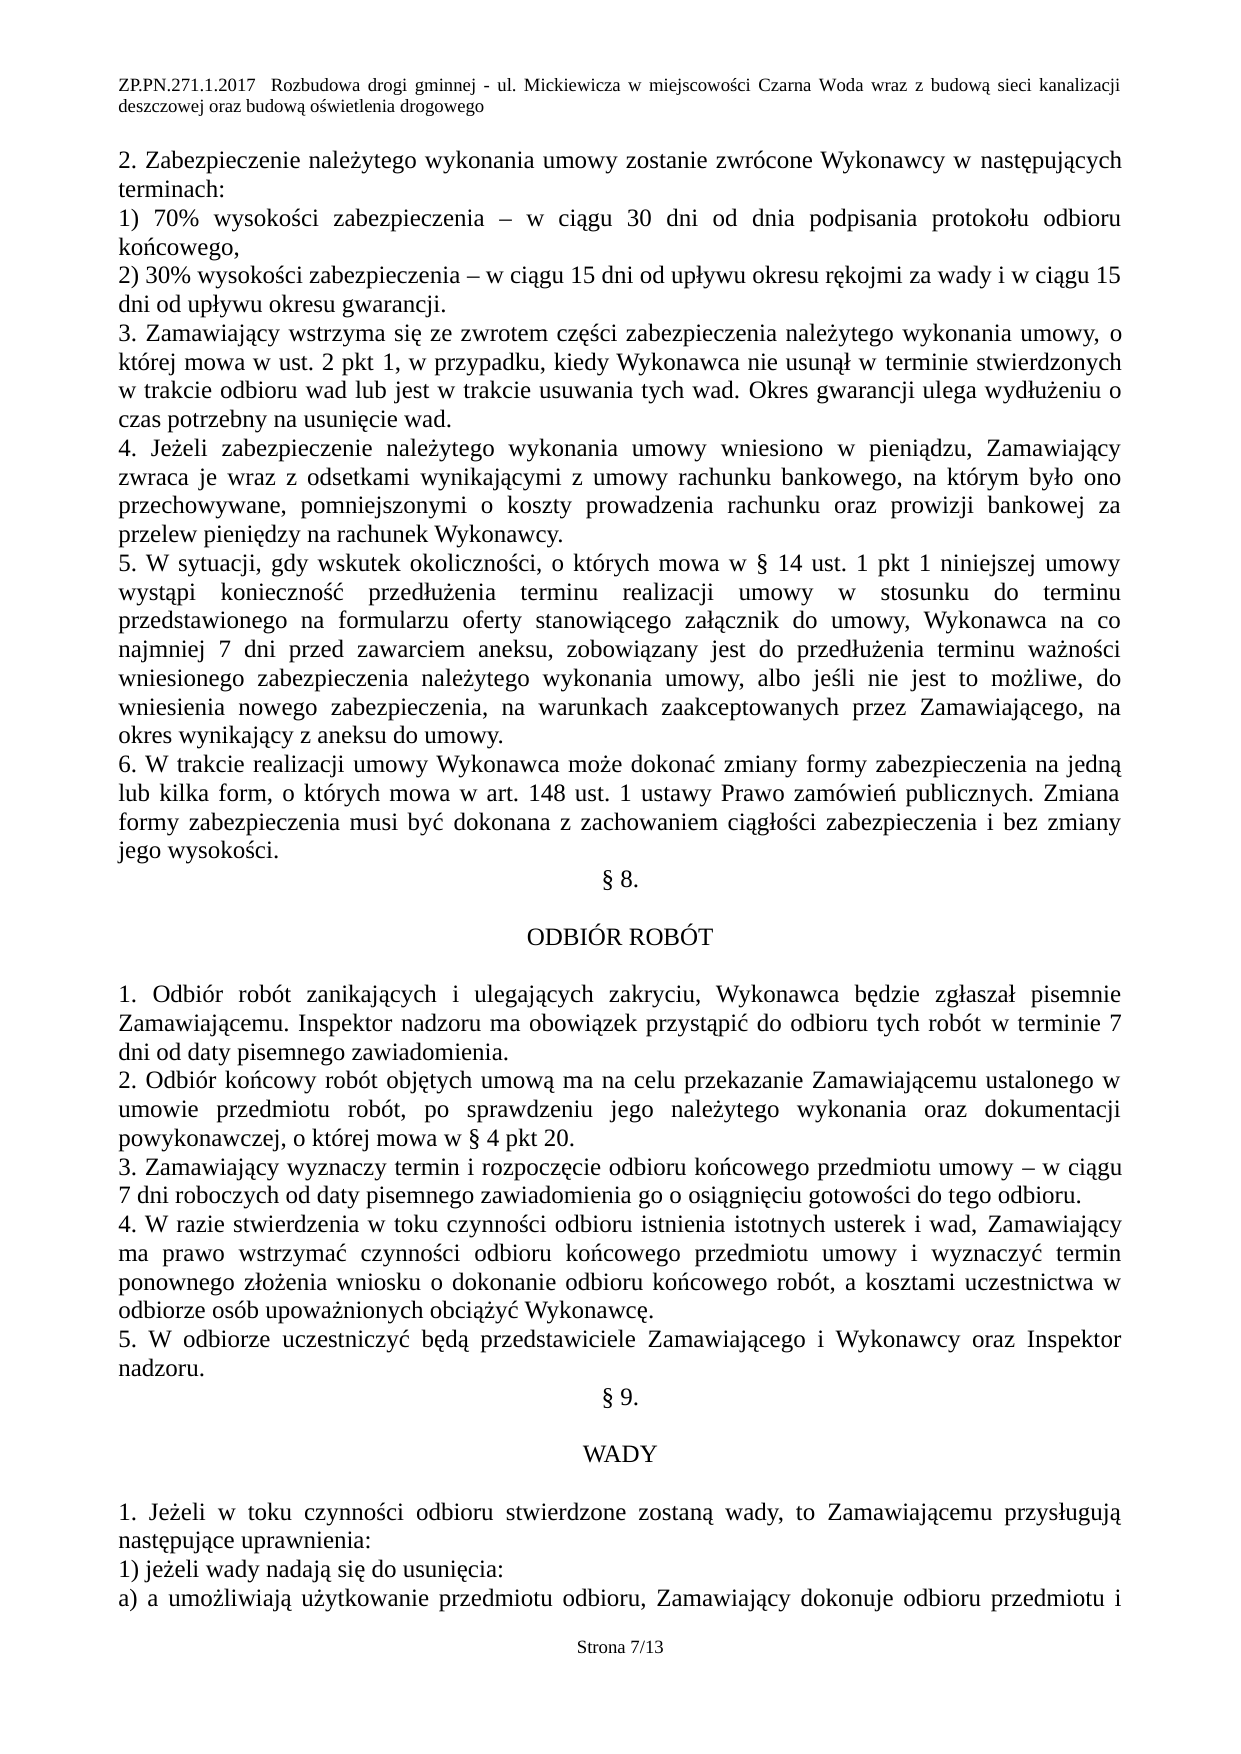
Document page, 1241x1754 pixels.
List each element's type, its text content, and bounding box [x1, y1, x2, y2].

text 2. Odbiór końcowy robót objętych umową ma na celu przekazanie Zamawiającemu ustalonego w umowie przedmiotu robót, po sprawdzeniu jego należytego wykonania oraz dokumentacji powykonawczej, o której mowa w § 4 pkt 20. [118, 1066, 1122, 1152]
text 3. Zamawiający wstrzyma się ze zwrotem części zabezpieczenia należytego wykonania umowy, o której mowa w ust. 2 pkt 1, w przypadku, kiedy Wykonawca nie usunął w terminie stwierdzonych w trakcie odbioru wad lub jest w trakcie usuwania tych wad. Okres gwarancji ulega wydłużeniu o czas potrzebny na usunięcie wad. [118, 318, 1122, 433]
text 4. Jeżeli zabezpieczenie należytego wykonania umowy wniesiono w pieniądzu, Zamawiający zwraca je wraz z odsetkami wynikającymi z umowy rachunku bankowego, na którym było ono przechowywane, pomniejszonymi o koszty prowadzenia rachunku oraz prowizji bankowej za przelew pieniędzy na rachunek Wykonawcy. [118, 433, 1122, 548]
text 6. W trakcie realizacji umowy Wykonawca może dokonać zmiany formy zabezpieczenia na jedną lub kilka form, o których mowa w art. 148 ust. 1 ustawy Prawo zamówień publicznych. Zmiana formy zabezpieczenia musi być dokonana z zachowaniem ciągłości zabezpieczenia i bez zmiany jego wysokości. [118, 749, 1122, 864]
text 1) 70% wysokości zabezpieczenia – w ciągu 30 dni od dnia podpisania protokołu odbioru końcowego, [118, 203, 1122, 261]
text 1. Jeżeli w toku czynności odbioru stwierdzone zostaną wady, to Zamawiającemu przysługują następujące uprawnienia: [118, 1497, 1122, 1554]
text 5. W sytuacji, gdy wskutek okoliczności, o których mowa w § 14 ust. 1 pkt 1 niniejszej umowy wystąpi konieczność przedłużenia terminu realizacji umowy w stosunku do terminu przedstawionego na formularzu oferty stanowiącego załącznik do umowy, Wykonawca na co najmniej 7 dni przed zawarciem aneksu, zobowiązany jest do przedłużenia terminu ważności wniesionego zabezpieczenia należytego wykonania umowy, albo jeśli nie jest to możliwe, do wniesienia nowego zabezpieczenia, na warunkach zaakceptowanych przez Zamawiającego, na okres wynikający z aneksu do umowy. [118, 548, 1122, 749]
text 1. Odbiór robót zanikających i ulegających zakryciu, Wykonawca będzie zgłaszał pisemnie Zamawiającemu. Inspektor nadzoru ma obowiązek przystąpić do odbioru tych robót w terminie 7 dni od daty pisemnego zawiadomienia. [118, 979, 1122, 1066]
text 3. Zamawiający wyznaczy termin i rozpoczęcie odbioru końcowego przedmiotu umowy – w ciągu 7 dni roboczych od daty pisemnego zawiadomienia go o osiągnięciu gotowości do tego odbioru. [118, 1152, 1122, 1209]
text 2) 30% wysokości zabezpieczenia – w ciągu 15 dni od upływu okresu rękojmi za wady i w ciągu 15 dni od upływu okresu gwarancji. [118, 261, 1122, 318]
text § 8. [118, 864, 1122, 893]
text a) a umożliwiają użytkowanie przedmiotu odbioru, Zamawiający dokonuje odbioru przedmiotu i [118, 1583, 1122, 1612]
text § 9. [118, 1382, 1122, 1411]
text 1) jeżeli wady nadają się do usunięcia: [118, 1554, 1122, 1583]
text WADY [118, 1439, 1122, 1468]
text 5. W odbiorze uczestniczyć będą przedstawiciele Zamawiającego i Wykonawcy oraz Inspektor nadzoru. [118, 1324, 1122, 1382]
text ODBIÓR ROBÓT [118, 922, 1122, 951]
text 4. W razie stwierdzenia w toku czynności odbioru istnienia istotnych usterek i wad, Zamawiający ma prawo wstrzymać czynności odbioru końcowego przedmiotu umowy i wyznaczyć termin ponownego złożenia wniosku o dokonanie odbioru końcowego robót, a kosztami uczestnictwa w odbiorze osób upoważnionych obciążyć Wykonawcę. [118, 1209, 1122, 1324]
text 2. Zabezpieczenie należytego wykonania umowy zostanie zwrócone Wykonawcy w następujących terminach: [118, 146, 1122, 203]
